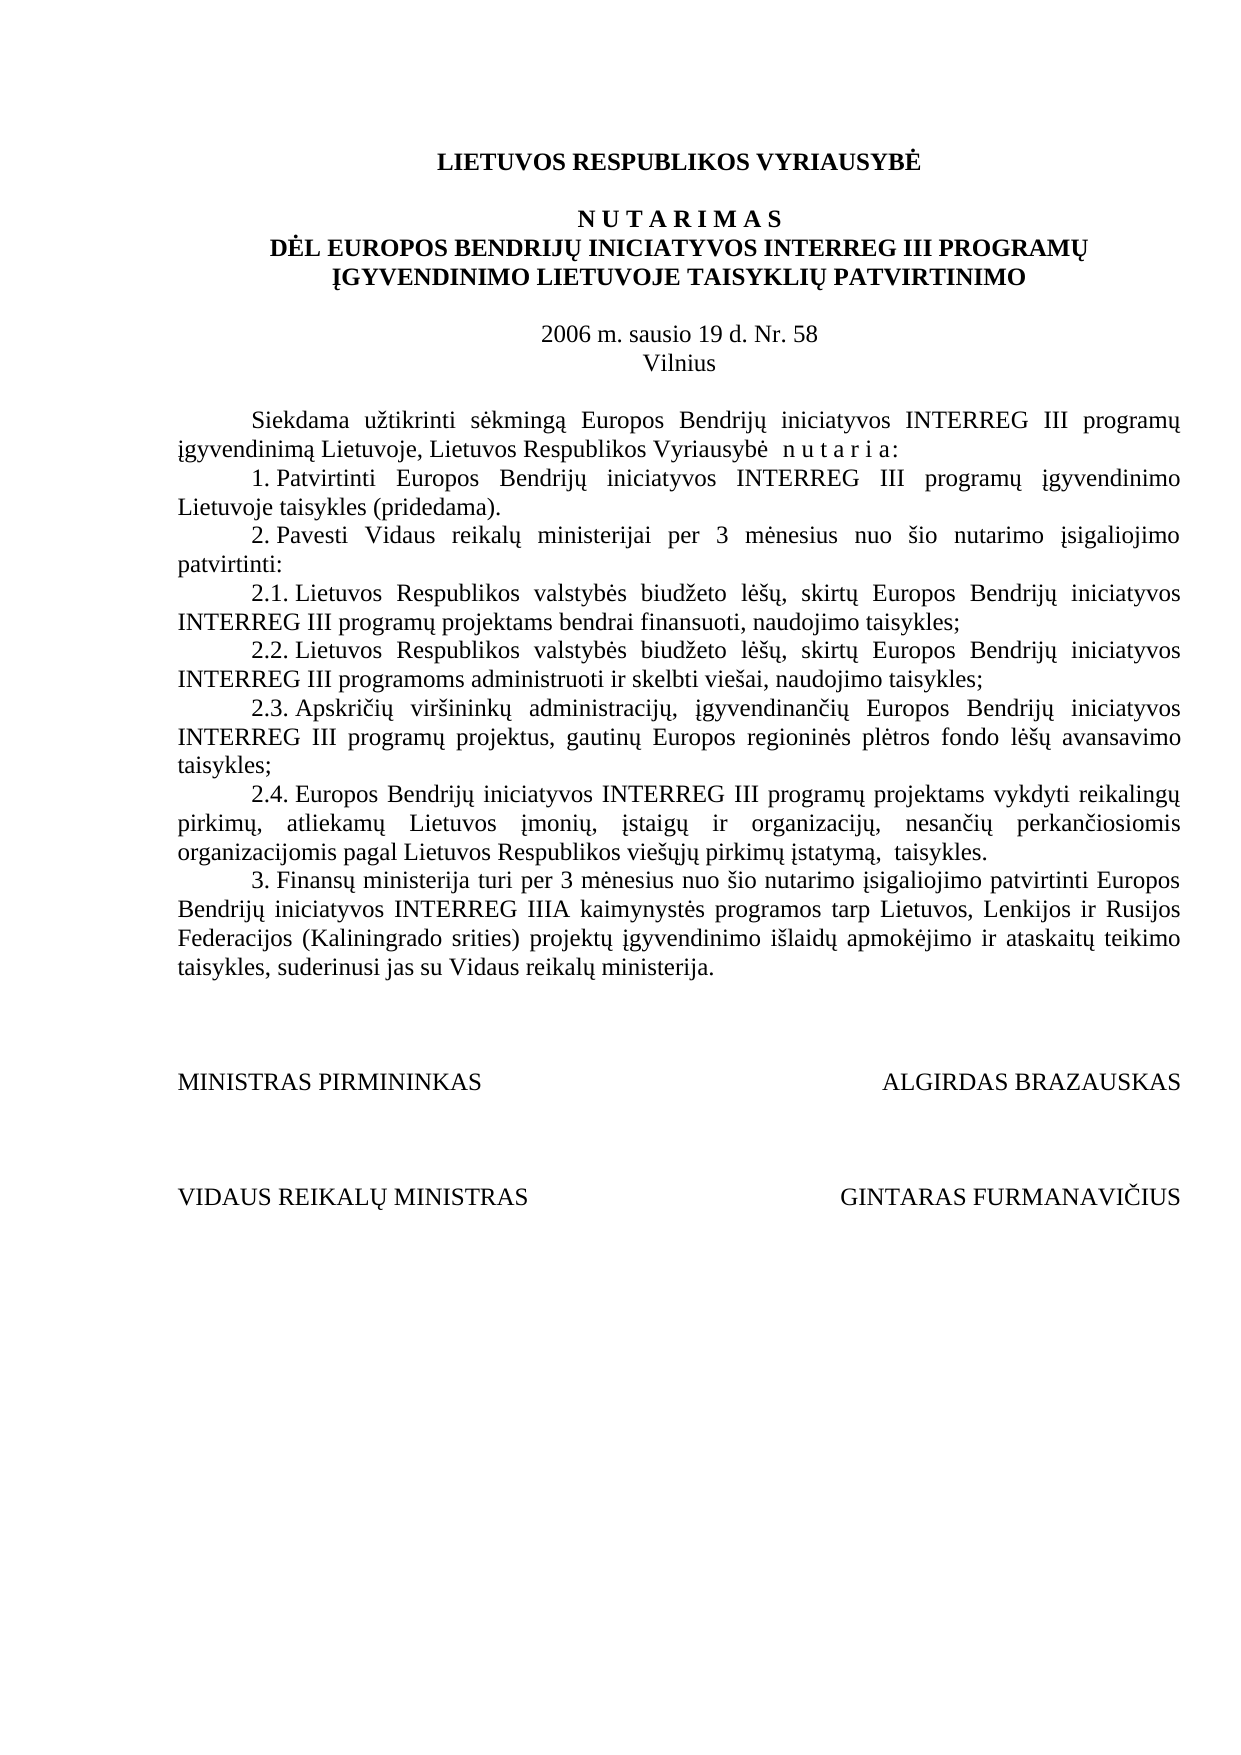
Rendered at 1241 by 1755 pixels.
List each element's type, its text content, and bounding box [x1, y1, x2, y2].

text Siekdama užtikrinti sėkmingą Europos Bendrijų iniciatyvos INTERREG III programų įgyvendinimą Lietuvoje, Lietuvos Respublikos Vyriausybė nutaria: [177, 406, 1181, 463]
text Vilnius [177, 348, 1181, 377]
text N U T A R I M A S [177, 204, 1181, 233]
text LIETUVOS RESPUBLIKOS VYRIAUSYBĖ [177, 147, 1181, 176]
text 2.2. Lietuvos Respublikos valstybės biudžeto lėšų, skirtų Europos Bendrijų iniciatyvos INTERREG III programoms administruoti ir skelbti viešai, naudojimo taisykles; [177, 636, 1181, 693]
text 2006 m. sausio 19 d. Nr. 58 [177, 319, 1181, 348]
text 2.1. Lietuvos Respublikos valstybės biudžeto lėšų, skirtų Europos Bendrijų iniciatyvos INTERREG III programų projektams bendrai finansuoti, naudojimo taisykles; [177, 578, 1181, 636]
text 1. Patvirtinti Europos Bendrijų iniciatyvos INTERREG III programų įgyvendinimo Lietuvoje taisykles (pridedama). [177, 463, 1181, 521]
text DĖL EUROPOS BENDRIJŲ INICIATYVOS INTERREG III PROGRAMŲ ĮGYVENDINIMO LIETUVOJE TAISYKLIŲ PATVIRTINIMO [177, 233, 1181, 291]
text 2.3. Apskričių viršininkų administracijų, įgyvendinančių Europos Bendrijų iniciatyvos INTERREG III programų projektus, gautinų Europos regioninės plėtros fondo lėšų avansavimo taisykles; [177, 693, 1181, 779]
text 2. Pavesti Vidaus reikalų ministerijai per 3 mėnesius nuo šio nutarimo įsigaliojimo patvirtinti: [177, 521, 1181, 578]
text Vidaus reikalų ministras Gintaras Furmanavičius [177, 1182, 1181, 1211]
text 2.4. Europos Bendrijų iniciatyvos INTERREG III programų projektams vykdyti reikalingų pirkimų, atliekamų Lietuvos įmonių, įstaigų ir organizacijų, nesančių perkančiosiomis organizacijomis pagal Lietuvos Respublikos viešųjų pirkimų įstatymą, taisykles. [177, 779, 1181, 866]
text Ministras Pirmininkas Algirdas Brazauskas [177, 1067, 1181, 1096]
text 3. Finansų ministerija turi per 3 mėnesius nuo šio nutarimo įsigaliojimo patvirtinti Europos Bendrijų iniciatyvos INTERREG IIIA kaimynystės programos tarp Lietuvos, Lenkijos ir Rusijos Federacijos (Kaliningrado srities) projektų įgyvendinimo išlaidų apmokėjimo ir ataskaitų teikimo taisykles, suderinusi jas su Vidaus reikalų ministerija. [177, 866, 1181, 981]
